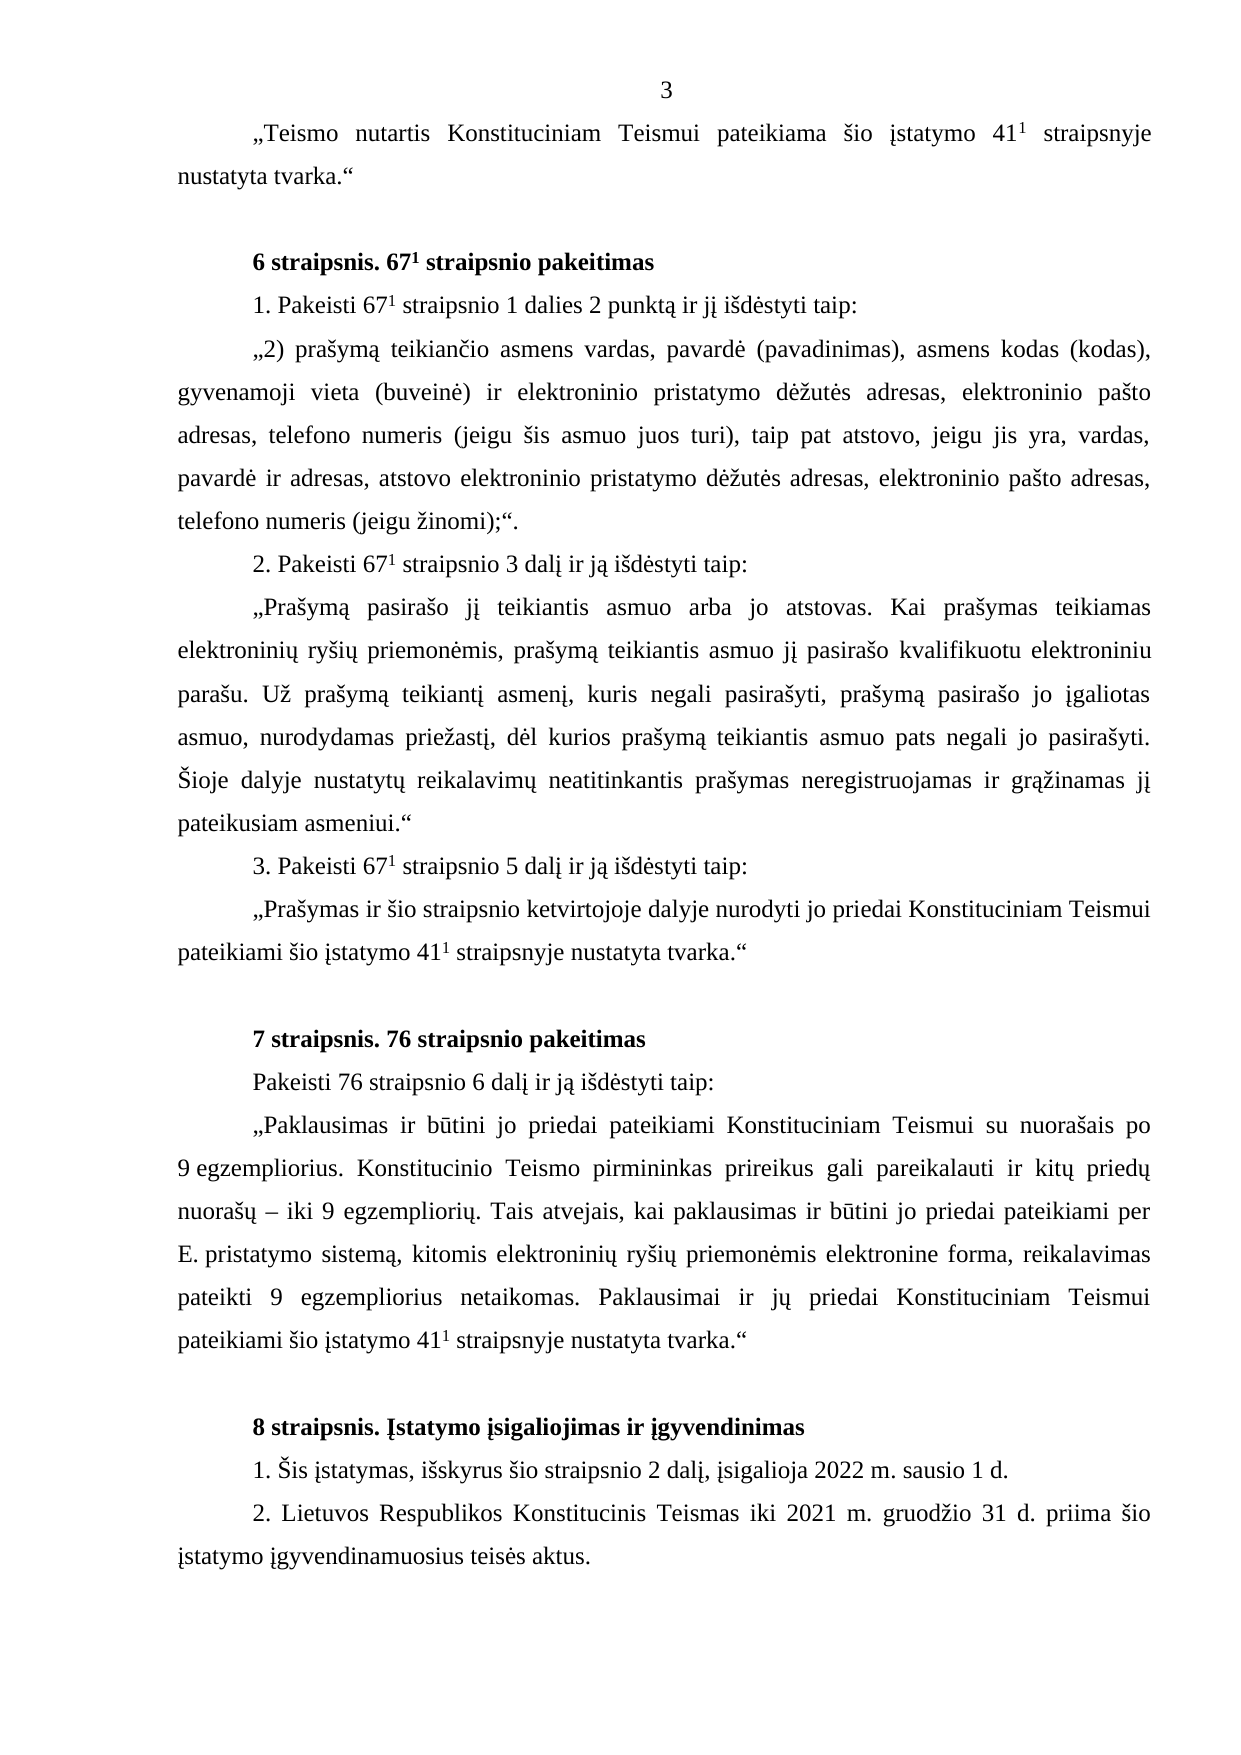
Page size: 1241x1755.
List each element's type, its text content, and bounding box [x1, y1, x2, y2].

text „2) prašymą teikiančio asmens vardas, pavardė (pavadinimas), asmens kodas (kodas), gyvenamoji vieta (buveinė) ir elektroninio pristatymo dėžutės adresas, elektroninio pašto adresas, telefono numeris (jeigu šis asmuo juos turi), taip pat atstovo, jeigu jis yra, vardas, pavardė ir adresas, atstovo elektroninio pristatymo dėžutės adresas, elektroninio pašto adresas, telefono numeris (jeigu žinomi);“. [177, 334, 1152, 535]
text 1. Pakeisti 671 straipsnio 1 dalies 2 punktą ir jį išdėstyti taip: [177, 291, 1152, 319]
text 8 straipsnis. Įstatymo įsigaliojimas ir įgyvendinimas [177, 1412, 1152, 1441]
text „Prašymą pasirašo jį teikiantis asmuo arba jo atstovas. Kai prašymas teikiamas elektroninių ryšių priemonėmis, prašymą teikiantis asmuo jį pasirašo kvalifikuotu elektroniniu parašu. Už prašymą teikiantį asmenį, kuris negali pasirašyti, prašymą pasirašo jo įgaliotas asmuo, nurodydamas priežastį, dėl kurios prašymą teikiantis asmuo pats negali jo pasirašyti. Šioje dalyje nustatytų reikalavimų neatitinkantis prašymas neregistruojamas ir grąžinamas jį pateikusiam asmeniui.“ [177, 592, 1152, 837]
text „Prašymas ir šio straipsnio ketvirtojoje dalyje nurodyti jo priedai Konstituciniam Teismui pateikiami šio įstatymo 411 straipsnyje nustatyta tvarka.“ [177, 894, 1152, 966]
text „Paklausimas ir būtini jo priedai pateikiami Konstituciniam Teismui su nuorašais po 9 egzempliorius. Konstitucinio Teismo pirmininkas prireikus gali pareikalauti ir kitų priedų nuorašų – iki 9 egzempliorių. Tais atvejais, kai paklausimas ir būtini jo priedai pateikiami per E. pristatymo sistemą, kitomis elektroninių ryšių priemonėmis elektronine forma, reikalavimas pateikti 9 egzempliorius netaikomas. Paklausimai ir jų priedai Konstituciniam Teismui pateikiami šio įstatymo 411 straipsnyje nustatyta tvarka.“ [177, 1110, 1152, 1354]
text 7 straipsnis. 76 straipsnio pakeitimas [177, 1024, 1152, 1052]
text „Teismo nutartis Konstituciniam Teismui pateikiama šio įstatymo 411 straipsnyje nustatyta tvarka.“ [177, 118, 1152, 190]
text 1. Šis įstatymas, išskyrus šio straipsnio 2 dalį, įsigalioja 2022 m. sausio 1 d. [177, 1455, 1152, 1484]
text 3. Pakeisti 671 straipsnio 5 dalį ir ją išdėstyti taip: [177, 851, 1152, 880]
text 2. Lietuvos Respublikos Konstitucinis Teismas iki 2021 m. gruodžio 31 d. priima šio įstatymo įgyvendinamuosius teisės aktus. [177, 1498, 1152, 1570]
text 2. Pakeisti 671 straipsnio 3 dalį ir ją išdėstyti taip: [177, 549, 1152, 578]
text 6 straipsnis. 671 straipsnio pakeitimas [177, 247, 1152, 276]
text Pakeisti 76 straipsnio 6 dalį ir ją išdėstyti taip: [177, 1067, 1152, 1096]
